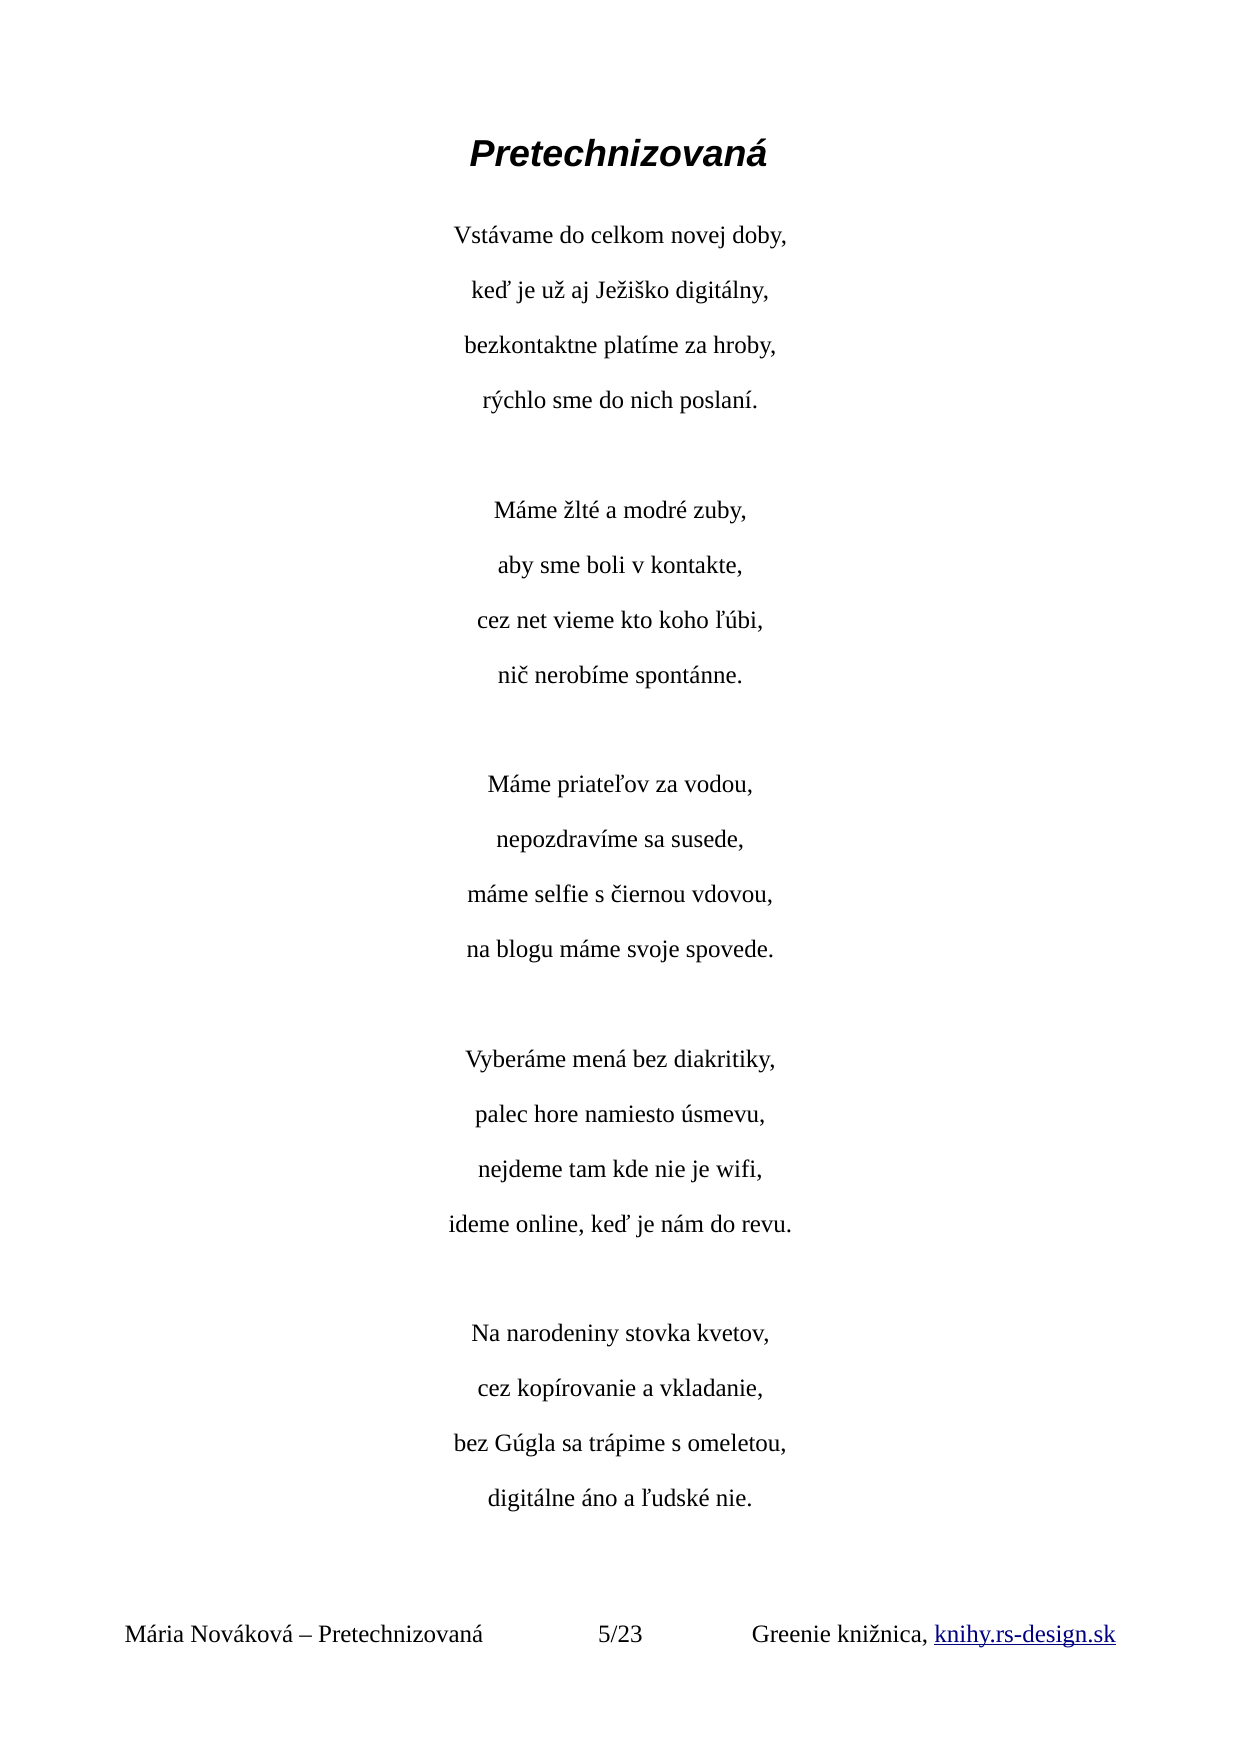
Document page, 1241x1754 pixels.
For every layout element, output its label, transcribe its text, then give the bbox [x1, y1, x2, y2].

text keď je už aj Ježiško digitálny, [106, 275, 1134, 304]
text Vstávame do celkom novej doby, [106, 221, 1134, 249]
text na blogu máme svoje spovede. [106, 934, 1134, 963]
text digitálne áno a ľudské nie. [106, 1483, 1134, 1512]
text Máme žlté a modré zuby, [106, 495, 1134, 524]
text Na narodeniny stovka kvetov, [106, 1318, 1134, 1347]
text rýchlo sme do nich poslaní. [106, 385, 1134, 414]
text Máme priateľov za vodou, [106, 769, 1134, 798]
text nepozdravíme sa susede, [106, 824, 1134, 853]
subtitle Pretechnizovaná [106, 131, 1134, 174]
text bezkontaktne platíme za hroby, [106, 330, 1134, 359]
text máme selfie s čiernou vdovou, [106, 879, 1134, 908]
text bez Gúgla sa trápime s omeletou, [106, 1428, 1134, 1457]
text cez kopírovanie a vkladanie, [106, 1373, 1134, 1402]
text cez net vieme kto koho ľúbi, [106, 605, 1134, 633]
text Vyberáme mená bez diakritiky, [106, 1044, 1134, 1073]
text ideme online, keď je nám do revu. [106, 1209, 1134, 1237]
text aby sme boli v kontakte, [106, 550, 1134, 579]
text nič nerobíme spontánne. [106, 660, 1134, 688]
text palec hore namiesto úsmevu, [106, 1099, 1134, 1128]
text nejdeme tam kde nie je wifi, [106, 1154, 1134, 1182]
